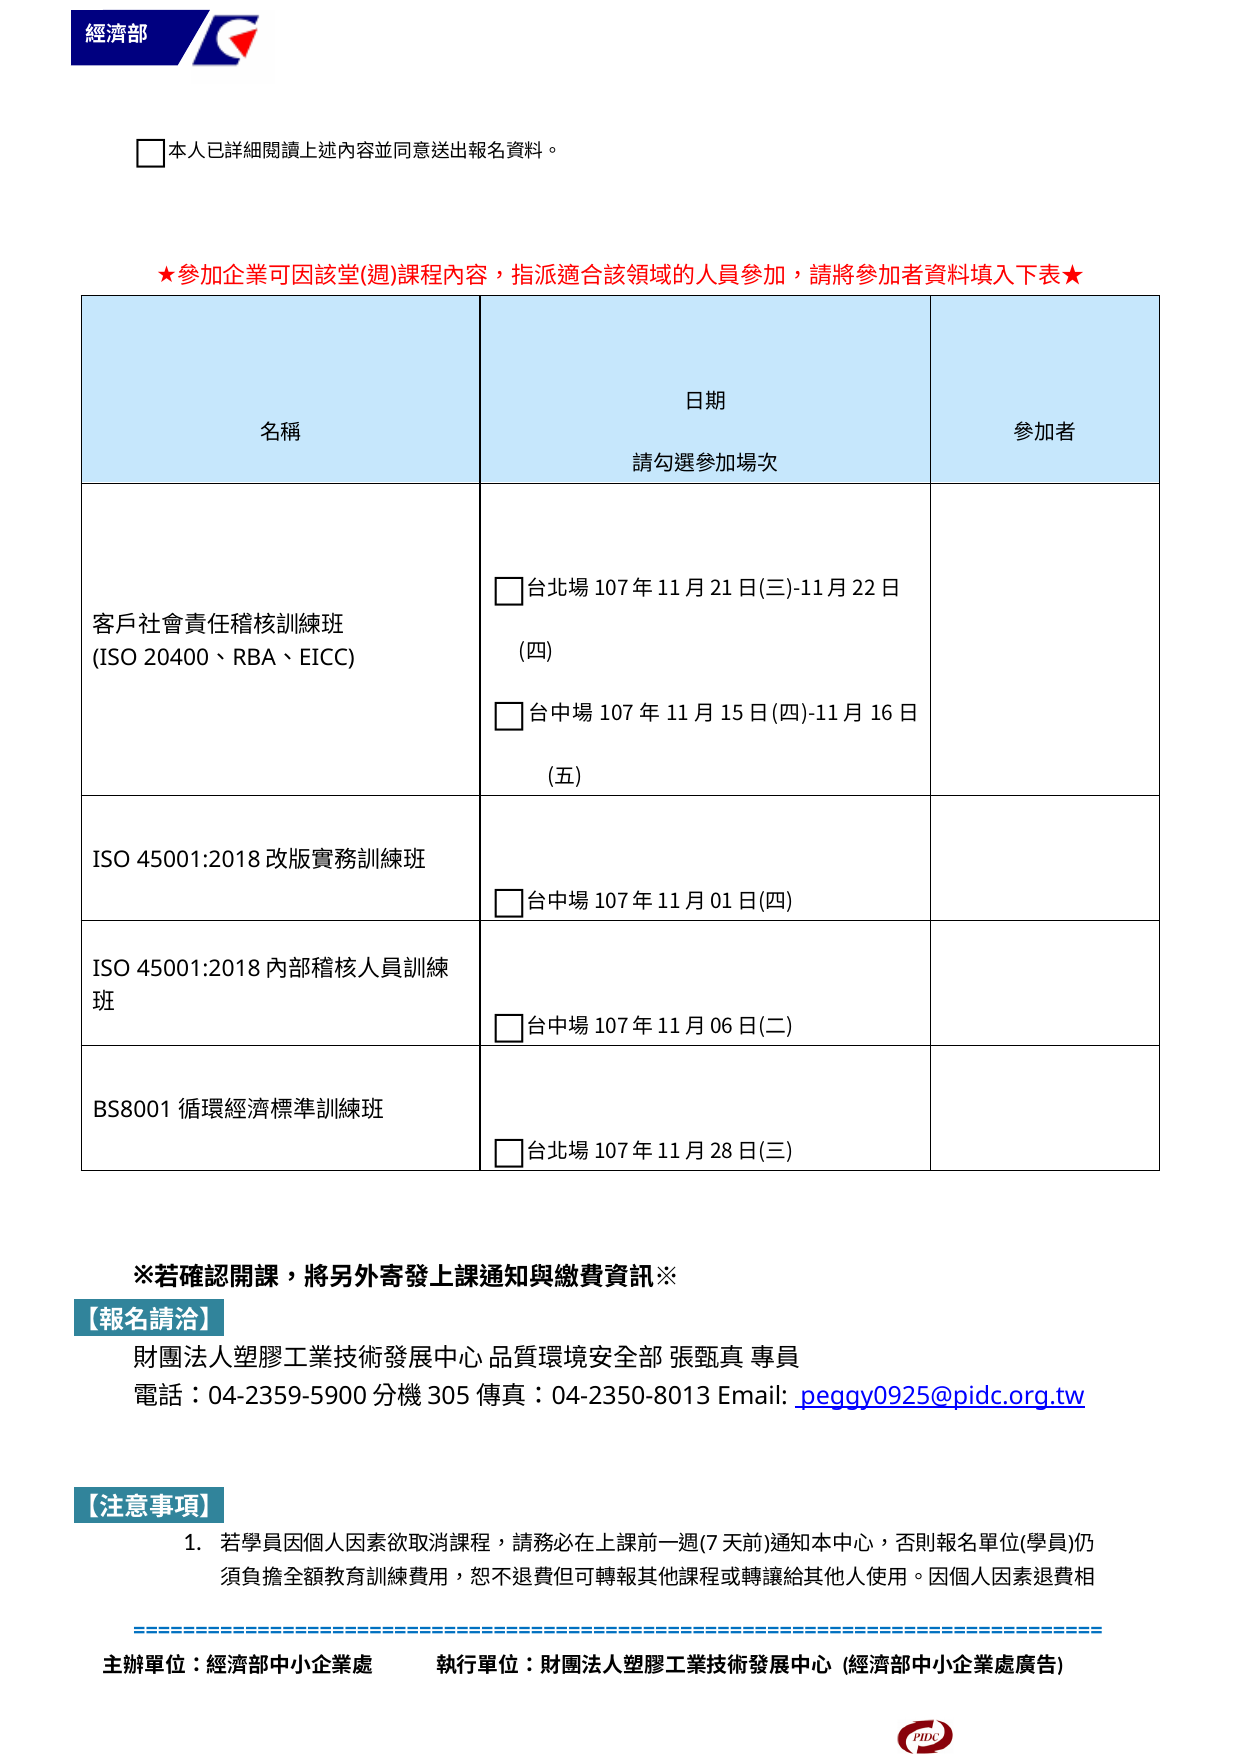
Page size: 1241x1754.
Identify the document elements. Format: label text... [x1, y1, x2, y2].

table_cell □台中場 107年11月01日(四) [481, 796, 930, 920]
table_cell BS8001 循環經濟標準訓練班 [82, 1046, 479, 1170]
table_header 參加者 [931, 296, 1159, 482]
text ※若確認開課，將另外寄發上課通知與繳費資訊※ [133, 1232, 1107, 1295]
table_cell ISO 45001:2018內部稽核人員訓練班 [82, 921, 479, 1045]
table_header 日期 請勾選參加場次 [481, 296, 930, 482]
text 電話：04-2359-5900分機305 傳真：04-2350-8013 Email: peggy0925@pidc.org.tw [133, 1374, 1107, 1412]
list 若學員因個人因素欲取消課程，請務必在上課前一週(7天前)通知本中心，否則報名單位(學員)仍須負擔全額教育訓練費用，恕不退費但可轉報其他課程或轉讓給其他人使用。因個人因素退費相 [183, 1524, 1107, 1591]
table_cell □台北場 107年11月21日(三)-11月22日(四) □台中場 107年11月15日(四)-11月16日(五) [481, 484, 930, 795]
table_cell [931, 484, 1159, 795]
table_cell 客戶社會責任稽核訓練班 (ISO 20400、RBA、EICC) [82, 484, 479, 795]
text 財團法人塑膠工業技術發展中心 品質環境安全部 張甄真 專員 [133, 1337, 1107, 1374]
table_cell [931, 921, 1159, 1045]
text ★參加企業可因該堂(週)課程內容，指派適合該領域的人員參加，請將參加者資料填入下表★ [133, 232, 1107, 295]
text □本人已詳細閱讀上述內容並同意送出報名資料。 [133, 107, 1107, 170]
table_header 名稱 [82, 296, 479, 482]
table_cell [931, 796, 1159, 920]
text 【報名請洽】 [74, 1295, 1172, 1337]
table_cell [931, 1046, 1159, 1170]
table_cell ISO 45001:2018改版實務訓練班 [82, 796, 479, 920]
text 【注意事項】 [74, 1482, 1172, 1524]
table_cell □台北場 107年11月28日(三) [481, 1046, 930, 1170]
table_cell □台中場 107年11月06日(二) [481, 921, 930, 1045]
